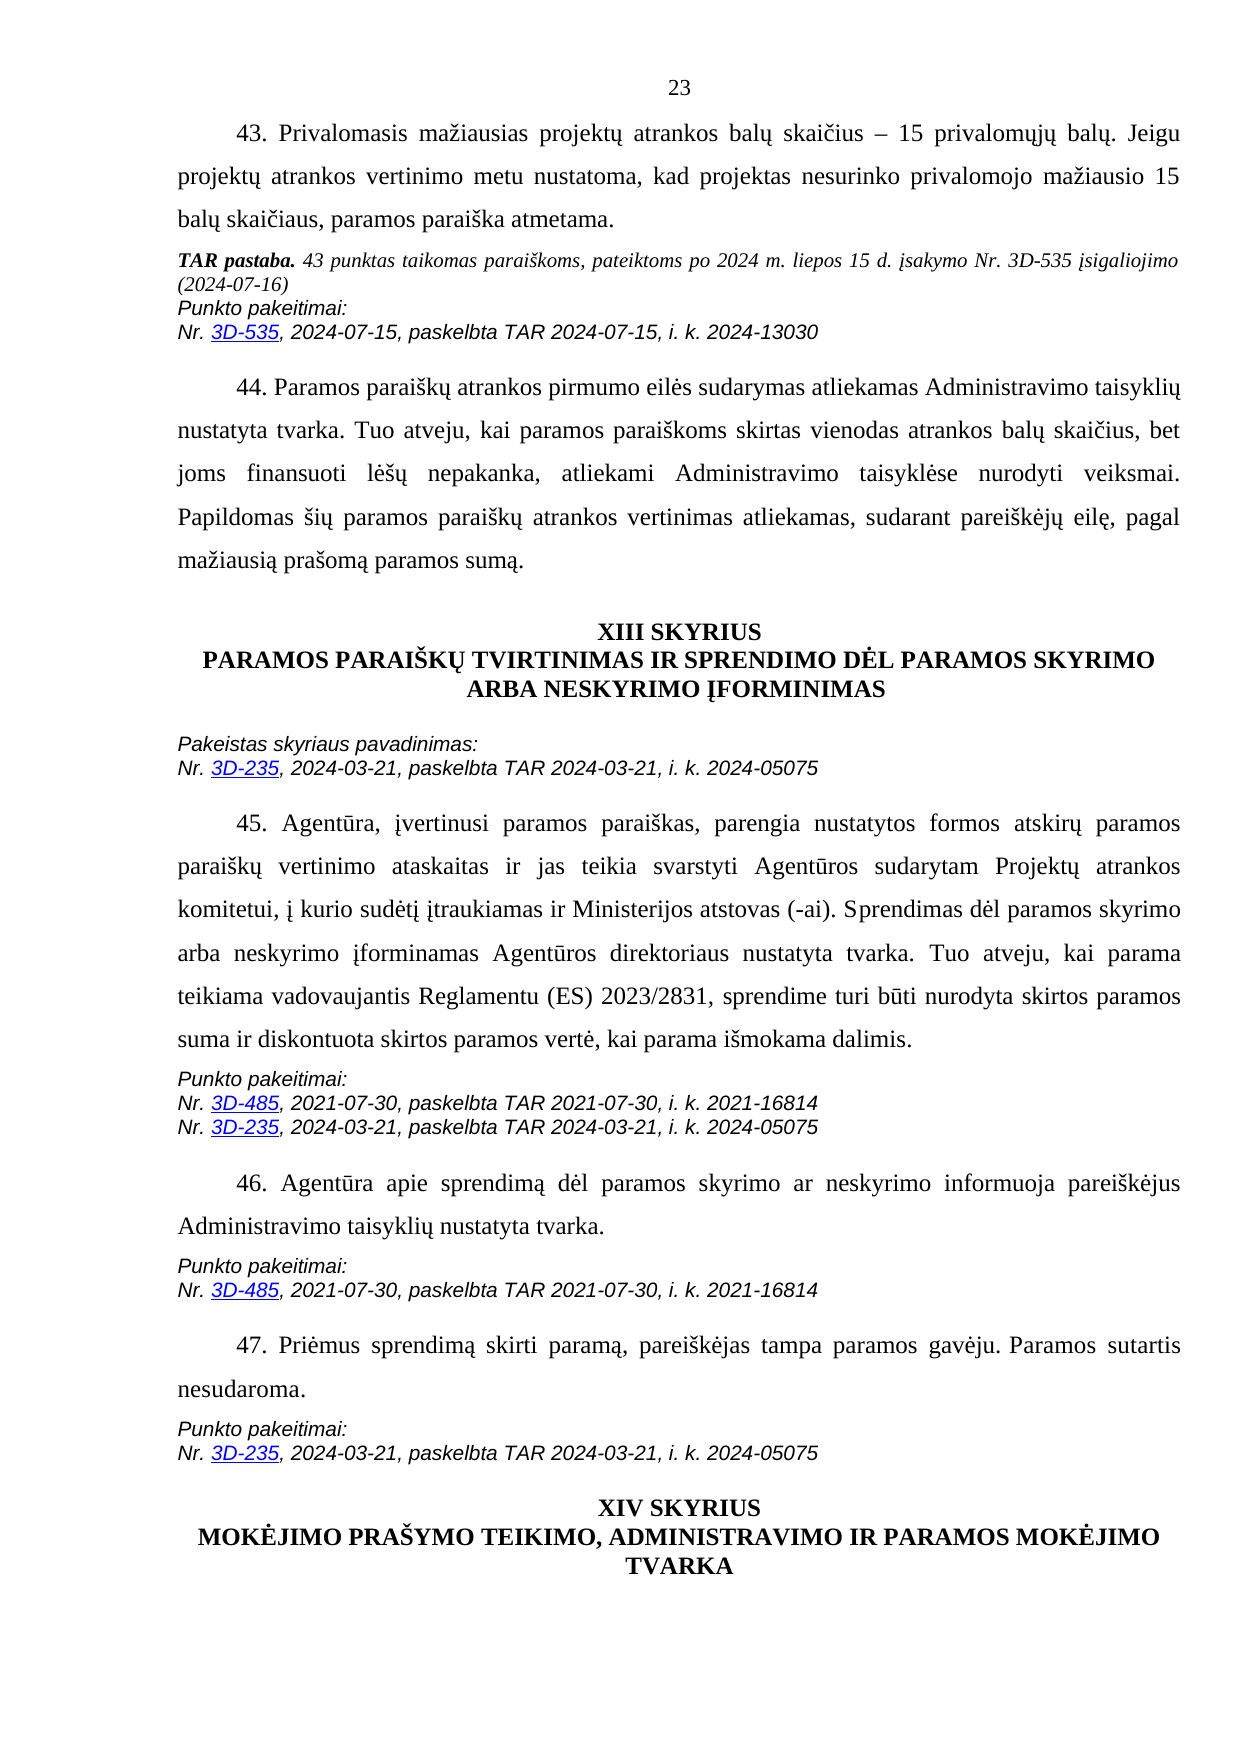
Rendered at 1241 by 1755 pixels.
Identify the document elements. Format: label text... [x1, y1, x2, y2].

text Nr. 3D-235, 2024-03-21, paskelbta TAR 2024-03-21, i. k. 2024-05075 [177, 1115, 1181, 1139]
text Nr. 3D-235, 2024-03-21, paskelbta TAR 2024-03-21, i. k. 2024-05075 [177, 1441, 1181, 1465]
text MOKĖJIMO PRAŠYMO TEIKIMO, ADMINISTRAVIMO IR PARAMOS MOKĖJIMO TVARKA [177, 1522, 1181, 1580]
text Punkto pakeitimai: [177, 1067, 1181, 1091]
text 43. Privalomasis mažiausias projektų atrankos balų skaičius – 15 privalomųjų balų. Jeigu projektų atrankos vertinimo metu nustatoma, kad projektas nesurinko privalomojo mažiausio 15 balų skaičiaus, paramos paraiška atmetama. [177, 118, 1181, 233]
text Punkto pakeitimai: [177, 1417, 1181, 1441]
text Nr. 3D-485, 2021-07-30, paskelbta TAR 2021-07-30, i. k. 2021-16814 [177, 1091, 1181, 1115]
text Pakeistas skyriaus pavadinimas: [177, 732, 1181, 756]
text Nr. 3D-535, 2024-07-15, paskelbta TAR 2024-07-15, i. k. 2024-13030 [177, 319, 1181, 343]
text 46. Agentūra apie sprendimą dėl paramos skyrimo ar neskyrimo informuoja pareiškėjus Administravimo taisyklių nustatyta tvarka. [177, 1168, 1181, 1239]
text Punkto pakeitimai: [177, 1254, 1181, 1278]
text 44. Paramos paraiškų atrankos pirmumo eilės sudarymas atliekamas Administravimo taisyklių nustatyta tvarka. Tuo atveju, kai paramos paraiškoms skirtas vienodas atrankos balų skaičius, bet joms finansuoti lėšų nepakanka, atliekami Administravimo taisyklėse nurodyti veiksmai. Papildomas šių paramos paraiškų atrankos vertinimas atliekamas, sudarant pareiškėjų eilę, pagal mažiausią prašomą paramos sumą. [177, 372, 1181, 573]
text XIV SKYRIUS [177, 1493, 1181, 1522]
text TAR pastaba. 43 punktas taikomas paraiškoms, pateiktoms po 2024 m. liepos 15 d. įsakymo Nr. 3D-535 įsigaliojimo (2024-07-16) [177, 247, 1181, 296]
text PARAMOS PARAIŠKŲ TVIRTINIMAS IR SPRENDIMO DĖL PARAMOS SKYRIMO ARBA NESKYRIMO ĮFORMINIMAS [177, 645, 1181, 703]
text 47. Priėmus sprendimą skirti paramą, pareiškėjas tampa paramos gavėju. Paramos sutartis nesudaroma. [177, 1331, 1181, 1402]
text 45. Agentūra, įvertinusi paramos paraiškas, parengia nustatytos formos atskirų paramos paraiškų vertinimo ataskaitas ir jas teikia svarstyti Agentūros sudarytam Projektų atrankos komitetui, į kurio sudėtį įtraukiamas ir Ministerijos atstovas (-ai). Sprendimas dėl paramos skyrimo arba neskyrimo įforminamas Agentūros direktoriaus nustatyta tvarka. Tuo atveju, kai parama teikiama vadovaujantis Reglamentu (ES) 2023/2831, sprendime turi būti nurodyta skirtos paramos suma ir diskontuota skirtos paramos vertė, kai parama išmokama dalimis. [177, 808, 1181, 1053]
text XIII SKYRIUS [177, 617, 1181, 645]
text Nr. 3D-485, 2021-07-30, paskelbta TAR 2021-07-30, i. k. 2021-16814 [177, 1278, 1181, 1302]
text Nr. 3D-235, 2024-03-21, paskelbta TAR 2024-03-21, i. k. 2024-05075 [177, 756, 1181, 779]
text Punkto pakeitimai: [177, 296, 1181, 319]
